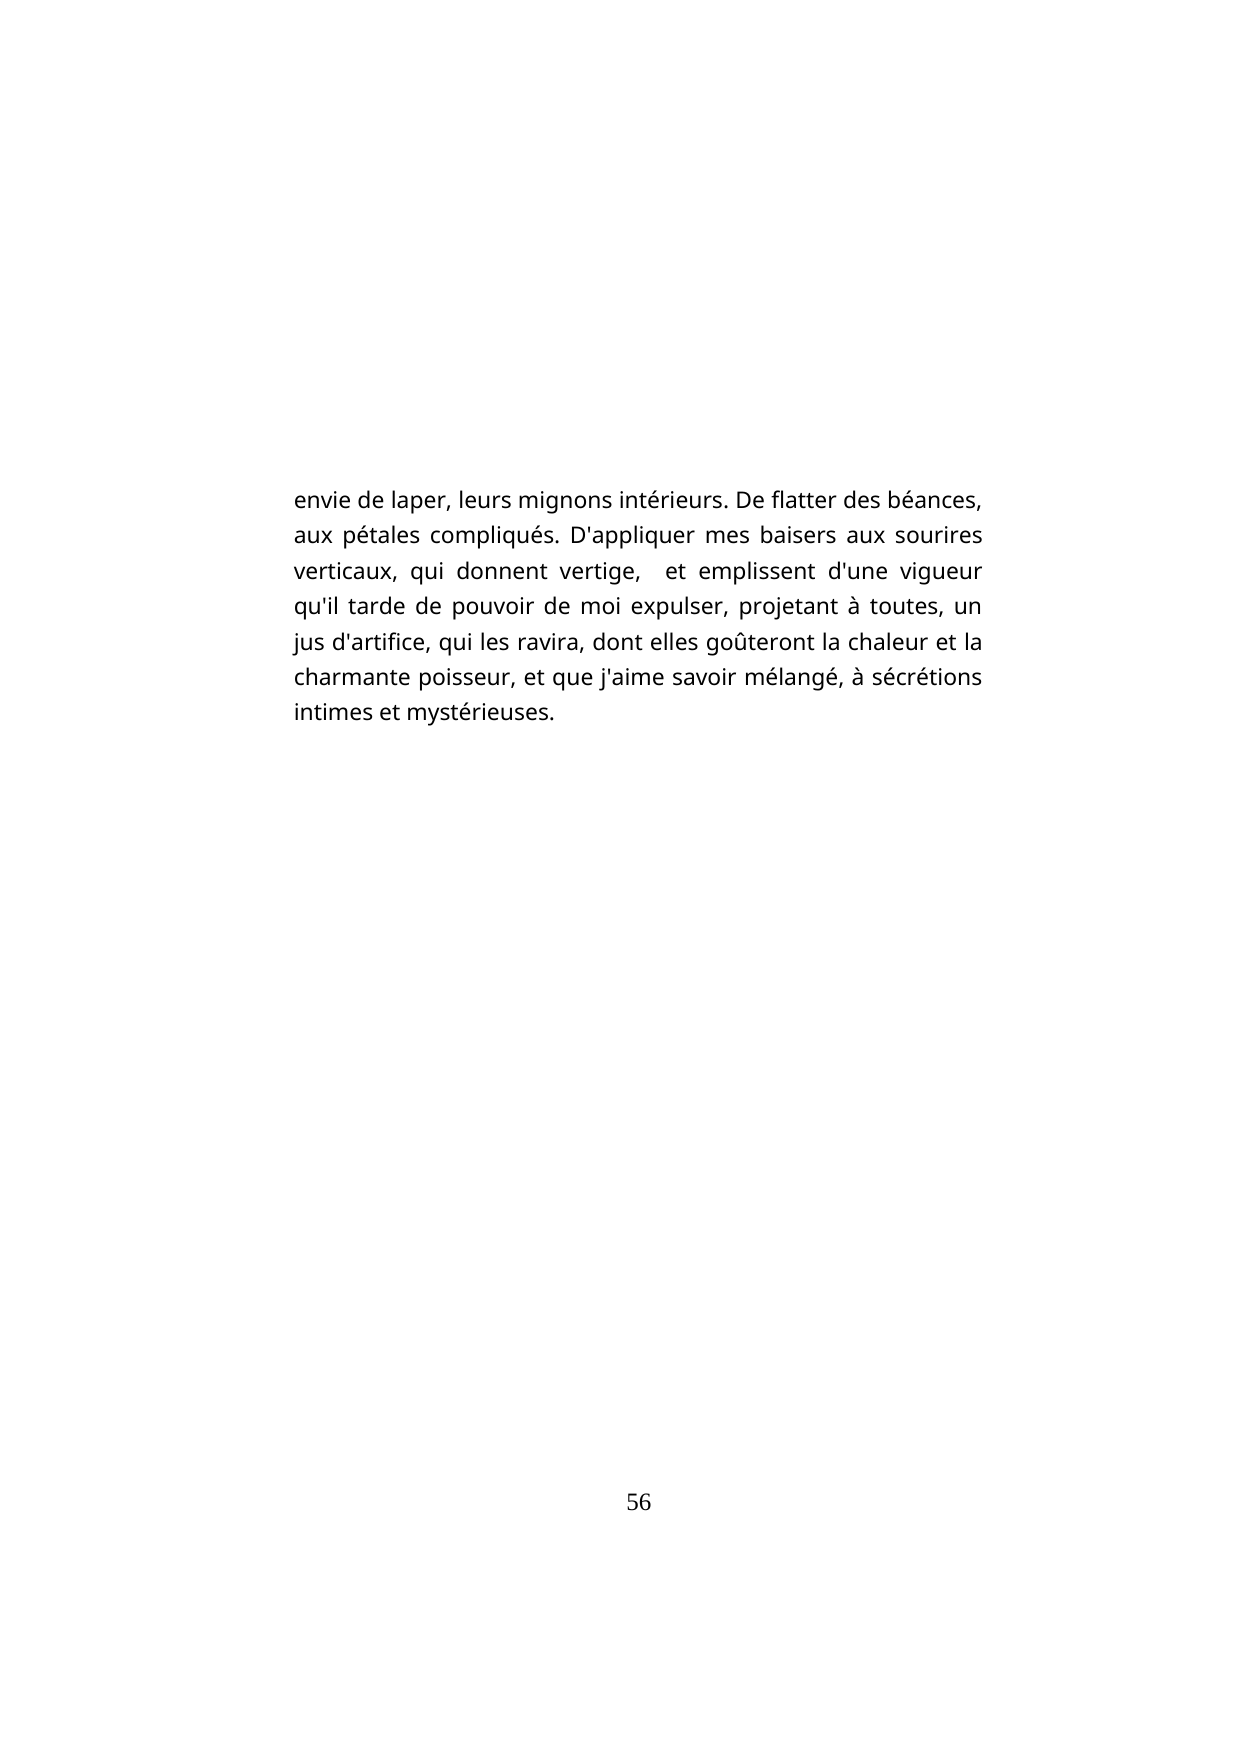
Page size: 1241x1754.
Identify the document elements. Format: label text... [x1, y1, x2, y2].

text envie de laper, leurs mignons intérieurs. De flatter des béances, aux pétales compliqués. D'appliquer mes baisers aux sourires verticaux, qui donnent vertige, et emplissent d'une vigueur qu'il tarde de pouvoir de moi expulser, projetant à toutes, un jus d'artifice, qui les ravira, dont elles goûteront la chaleur et la charmante poisseur, et que j'aime savoir mélangé, à sécrétions intimes et mystérieuses. [293, 480, 983, 728]
